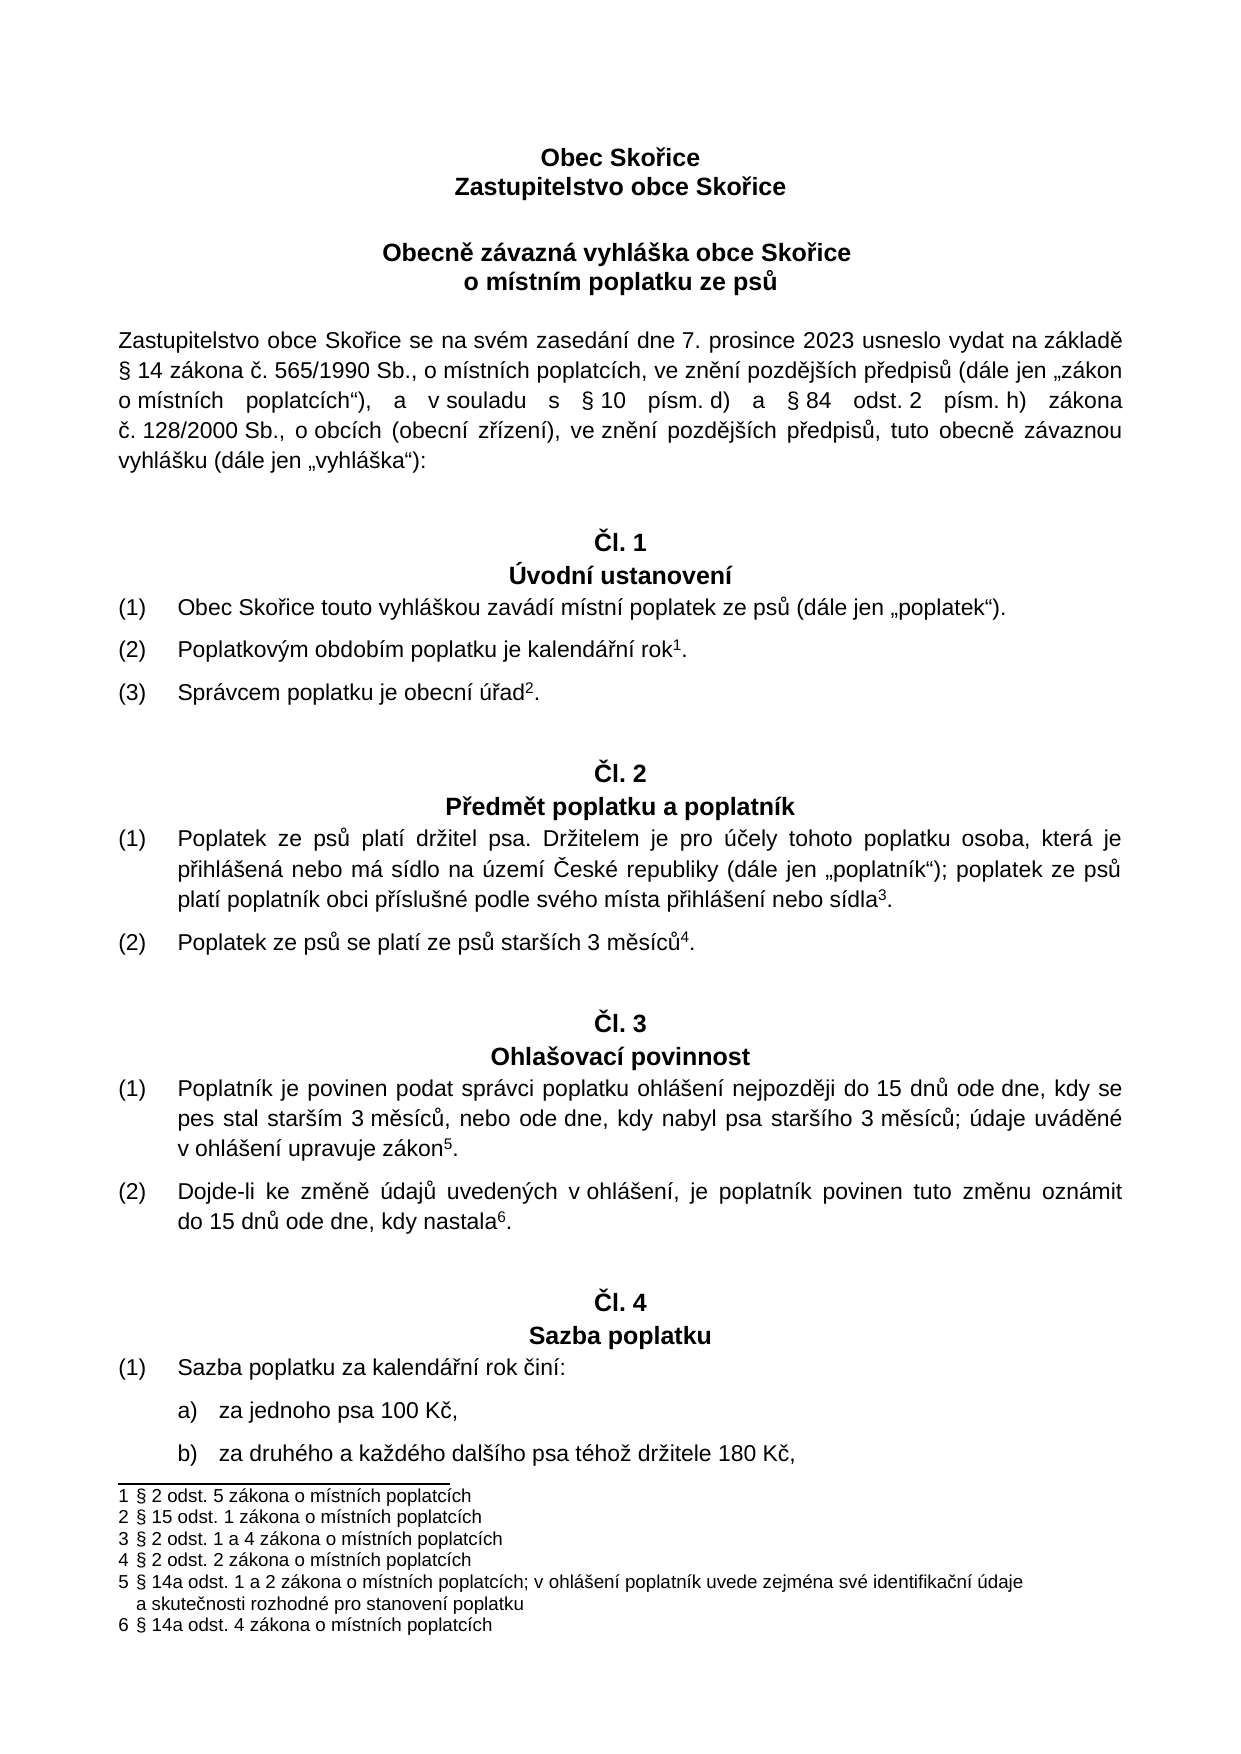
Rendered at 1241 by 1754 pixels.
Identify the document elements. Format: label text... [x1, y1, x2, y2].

subtitle Čl. 2 Předmět poplatku a poplatník [118, 759, 1122, 821]
list Obec Skořice touto vyhláškou zavádí místní poplatek ze psů (dále jen „poplatek“). [118, 594, 1122, 620]
subtitle Čl. 3 Ohlašovací povinnost [118, 1009, 1122, 1071]
subtitle Čl. 4 Sazba poplatku [118, 1288, 1122, 1350]
subtitle Čl. 1 Úvodní ustanovení [118, 528, 1122, 589]
list za jednoho psa 100 Kč, [177, 1397, 1122, 1423]
text Obec Skořice Zastupitelstvo obce Skořice [118, 143, 1122, 201]
text Zastupitelstvo obce Skořice se na svém zasedání dne 7. prosince 2023 usneslo vydat na základě § 14 zákona č. 565/1990 Sb., o místních poplatcích, ve znění pozdějších předpisů (dále jen „zákon o místních poplatcích“), a v souladu s § 10 písm. d) a § 84 odst. 2 písm. h) zákona č. 128/2000 Sb., o obcích (obecní zřízení), ve znění pozdějších předpisů, tuto obecně závaznou vyhlášku (dále jen „vyhláška“): [118, 327, 1122, 474]
subtitle Obecně závazná vyhláška obce Skořice o místním poplatku ze psů [118, 238, 1122, 295]
list Sazba poplatku za kalendářní rok činí: [118, 1354, 1122, 1381]
list § 2 odst. 2 zákona o místních poplatcích [118, 1549, 1122, 1571]
list § 14a odst. 1 a 2 zákona o místních poplatcích; v ohlášení poplatník uvede zejména své identifikační údaje a skutečnosti rozhodné pro stanovení poplatku [118, 1571, 1122, 1614]
list Správcem poplatku je obecní úřad. [118, 679, 1122, 706]
list Poplatník je povinen podat správci poplatku ohlášení nejpozději do 15 dnů ode dne, kdy se pes stal starším 3 měsíců, nebo ode dne, kdy nabyl psa staršího 3 měsíců; údaje uváděné v ohlášení upravuje zákon. [118, 1075, 1122, 1162]
list Poplatkovým obdobím poplatku je kalendářní rok. [118, 636, 1122, 663]
list Poplatek ze psů platí držitel psa. Držitelem je pro účely tohoto poplatku osoba, která je přihlášená nebo má sídlo na území České republiky (dále jen „poplatník“); poplatek ze psů platí poplatník obci příslušné podle svého místa přihlášení nebo sídla. [118, 825, 1122, 912]
list § 15 odst. 1 zákona o místních poplatcích [118, 1506, 1122, 1528]
list § 2 odst. 5 zákona o místních poplatcích [118, 1484, 1122, 1506]
list Dojde-li ke změně údajů uvedených v ohlášení, je poplatník povinen tuto změnu oznámit do 15 dnů ode dne, kdy nastala. [118, 1178, 1122, 1234]
list § 14a odst. 4 zákona o místních poplatcích [118, 1614, 1122, 1635]
list Poplatek ze psů se platí ze psů starších 3 měsíců. [118, 928, 1122, 955]
list § 2 odst. 1 a 4 zákona o místních poplatcích [118, 1528, 1122, 1549]
list za druhého a každého dalšího psa téhož držitele 180 Kč, [177, 1440, 1122, 1466]
